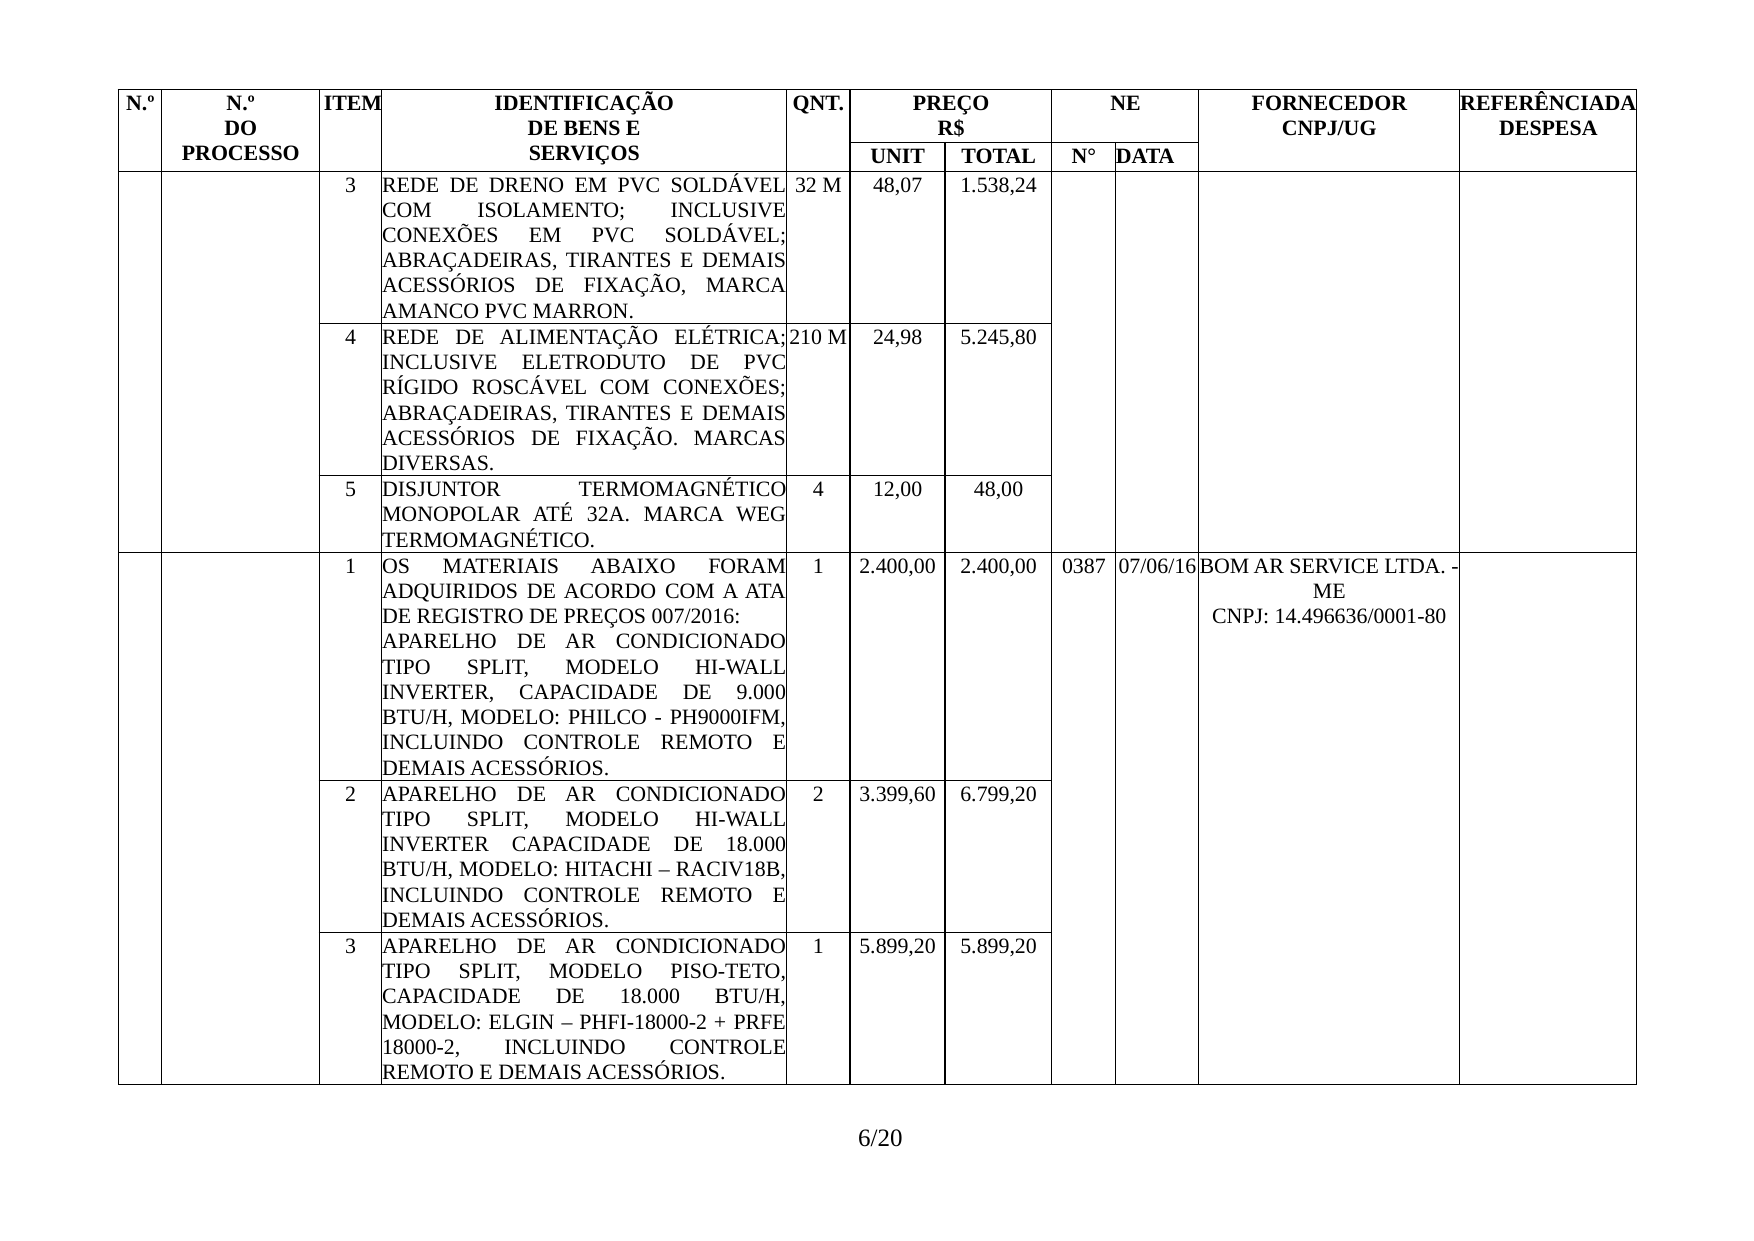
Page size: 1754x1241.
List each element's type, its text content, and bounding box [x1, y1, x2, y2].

table_header PREÇO R$ [851, 90, 1051, 142]
table_cell 3.399,60 [851, 781, 944, 932]
table_cell [162, 553, 319, 1084]
table_cell 07/06/16 [1116, 553, 1198, 1084]
table_cell 2 [320, 781, 381, 932]
table_cell 5 [320, 476, 381, 552]
table_cell [119, 553, 161, 1084]
table_cell [1116, 172, 1198, 552]
table_cell [1460, 553, 1636, 1084]
table_cell 4 [787, 476, 849, 552]
table_cell 1 [787, 933, 849, 1084]
table_cell 1 [320, 553, 381, 780]
table_cell 32 M [787, 172, 849, 323]
table_cell 2.400,00 [851, 553, 944, 780]
table_cell 1 [787, 553, 849, 780]
table_cell BOM AR SERVICE LTDA. - ME CNPJ: 14.496636/0001-80 [1199, 553, 1459, 1084]
table_cell 1.538,24 [946, 172, 1051, 323]
table_header ITEM [320, 90, 381, 171]
table_header REFERÊNCIADA DESPESA [1460, 90, 1636, 171]
table_header N.º [119, 90, 161, 171]
table_cell 5.245,80 [946, 324, 1051, 475]
table_cell 5.899,20 [851, 933, 944, 1084]
table_cell 0387 [1052, 553, 1115, 1084]
table_cell DISJUNTOR TERMOMAGNÉTICO MONOPOLAR ATÉ 32A. MARCA WEG TERMOMAGNÉTICO. [382, 476, 786, 552]
table_cell TOTAL [946, 143, 1051, 171]
table_cell N° [1052, 143, 1115, 171]
table_cell [1199, 172, 1459, 552]
table_cell 2 [787, 781, 849, 932]
table_cell [1052, 172, 1115, 552]
table_cell 4 [320, 324, 381, 475]
table_cell 12,00 [851, 476, 944, 552]
table_cell REDE DE DRENO EM PVC SOLDÁVEL COM ISOLAMENTO; INCLUSIVE CONEXÕES EM PVC SOLDÁVEL; ABRAÇADEIRAS, TIRANTES E DEMAIS ACESSÓRIOS DE FIXAÇÃO, MARCA AMANCO PVC MARRON. [382, 172, 786, 323]
table_cell APARELHO DE AR CONDICIONADO TIPO SPLIT, MODELO PISO-TETO, CAPACIDADE DE 18.000 BTU/H, MODELO: ELGIN – PHFI-18000-2 + PRFE 18000-2, INCLUINDO CONTROLE REMOTO E DEMAIS ACESSÓRIOS. [382, 933, 786, 1084]
table_header QNT. [787, 90, 849, 171]
table_cell OS MATERIAIS ABAIXO FORAM ADQUIRIDOS DE ACORDO COM A ATA DE REGISTRO DE PREÇOS 007/2016: APARELHO DE AR CONDICIONADO TIPO SPLIT, MODELO HI-WALL INVERTER, CAPACIDADE DE 9.000 BTU/H, MODELO: PHILCO - PH9000IFM, INCLUINDO CONTROLE REMOTO E DEMAIS ACESSÓRIOS. [382, 553, 786, 780]
table_cell 210 M [787, 324, 849, 475]
table_cell 3 [320, 933, 381, 1084]
table_cell [1460, 172, 1636, 552]
table_cell 5.899,20 [946, 933, 1051, 1084]
table_cell [119, 172, 161, 552]
table_cell UNIT [851, 143, 944, 171]
table_cell [162, 172, 319, 552]
table_cell 48,00 [946, 476, 1051, 552]
table_header N.º DO PROCESSO [162, 90, 319, 171]
table_cell DATA [1116, 143, 1198, 171]
table_cell 48,07 [851, 172, 944, 323]
table_header IDENTIFICAÇÃO DE BENS E SERVIÇOS [382, 90, 786, 171]
table_cell REDE DE ALIMENTAÇÃO ELÉTRICA; INCLUSIVE ELETRODUTO DE PVC RÍGIDO ROSCÁVEL COM CONEXÕES; ABRAÇADEIRAS, TIRANTES E DEMAIS ACESSÓRIOS DE FIXAÇÃO. MARCAS DIVERSAS. [382, 324, 786, 475]
table_header NE [1052, 90, 1198, 142]
table_cell APARELHO DE AR CONDICIONADO TIPO SPLIT, MODELO HI-WALL INVERTER CAPACIDADE DE 18.000 BTU/H, MODELO: HITACHI – RACIV18B, INCLUINDO CONTROLE REMOTO E DEMAIS ACESSÓRIOS. [382, 781, 786, 932]
table_cell 2.400,00 [946, 553, 1051, 780]
table_cell 24,98 [851, 324, 944, 475]
table_header FORNECEDOR CNPJ/UG [1199, 90, 1459, 171]
table_cell 3 [320, 172, 381, 323]
table_cell 6.799,20 [946, 781, 1051, 932]
